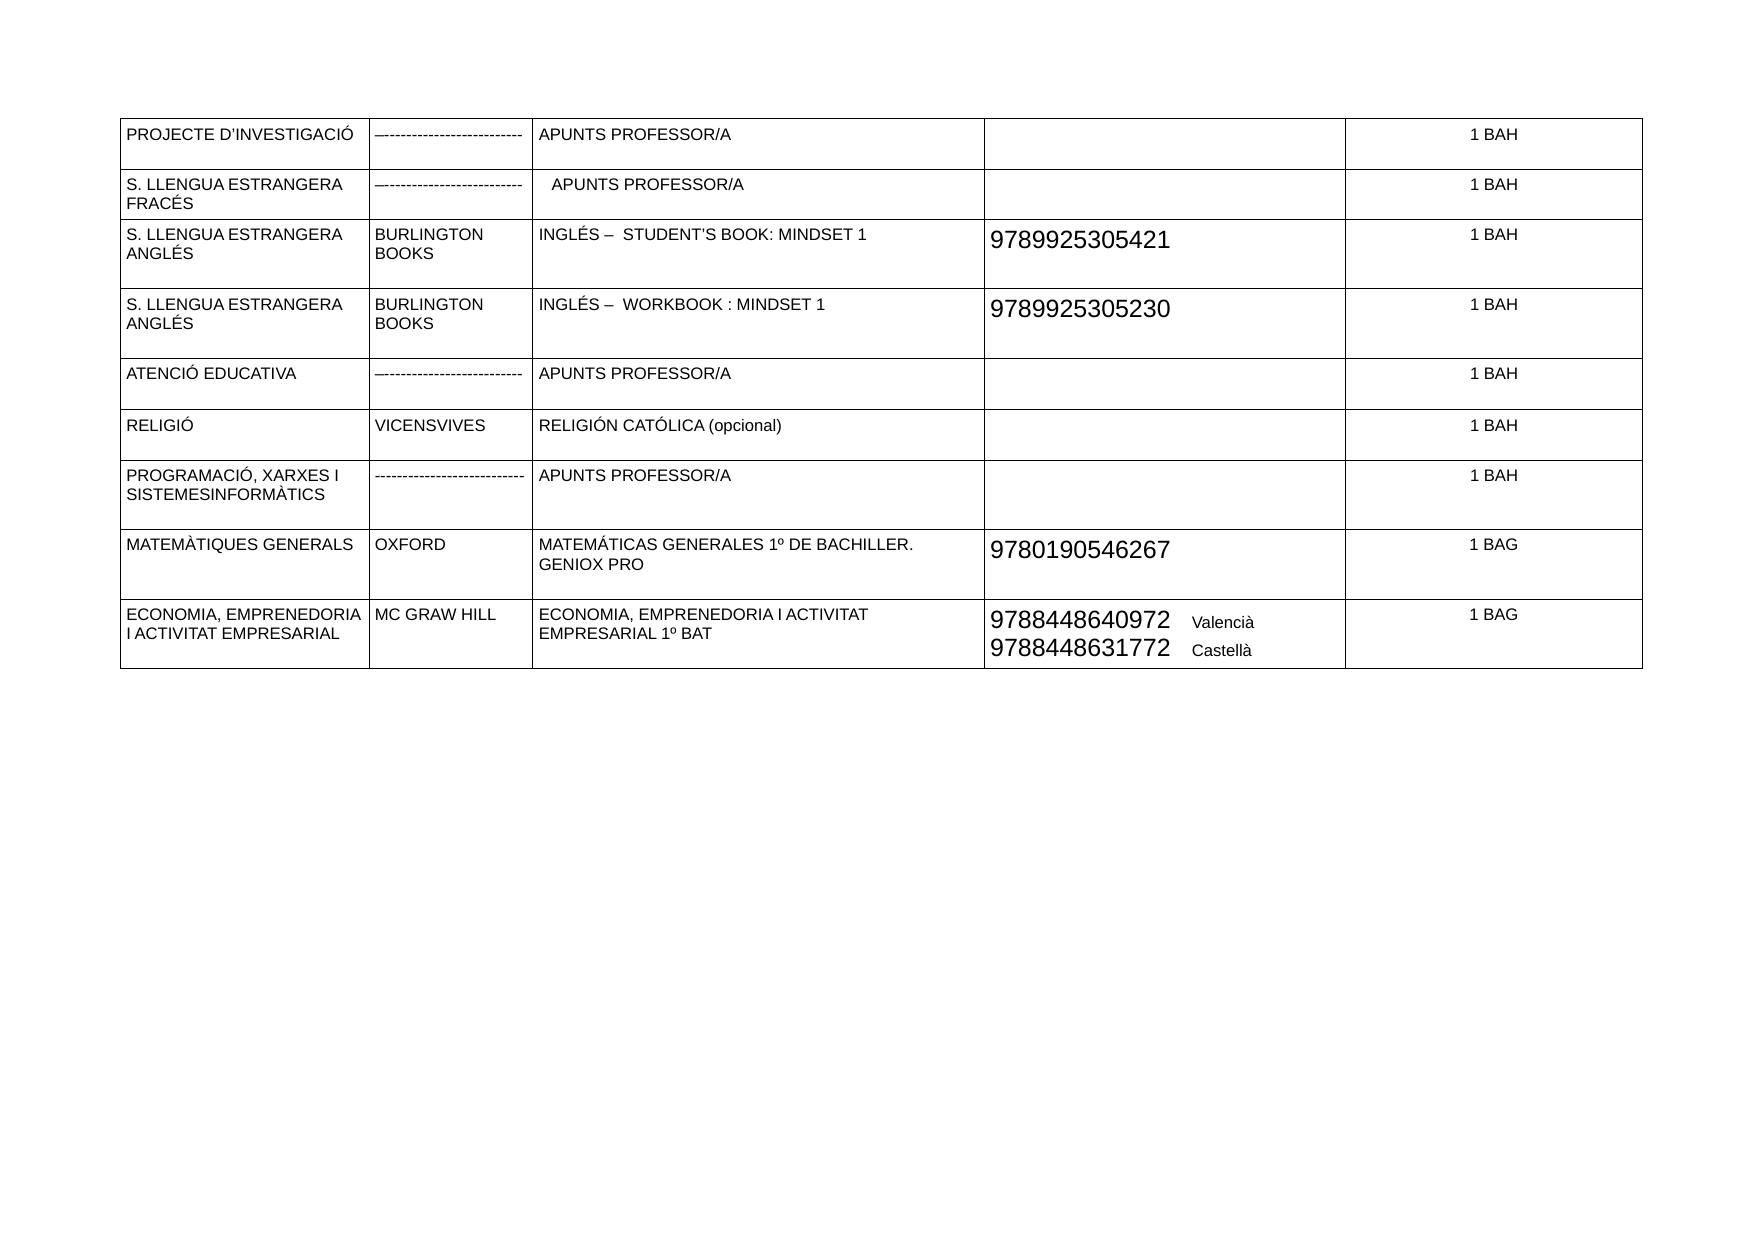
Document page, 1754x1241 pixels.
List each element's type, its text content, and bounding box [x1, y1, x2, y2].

table_cell RELIGIÓN CATÓLICA (opcional) [533, 410, 984, 459]
table_cell VICENSVIVES [370, 410, 532, 459]
table_cell S. LLENGUA ESTRANGERA FRACÉS [121, 170, 369, 219]
table_cell S. LLENGUA ESTRANGERA ANGLÉS [121, 289, 369, 358]
table_cell MATEMÁTICAS GENERALES 1º DE BACHILLER. GENIOX PRO [533, 530, 984, 598]
table_cell APUNTS PROFESSOR/A [533, 170, 984, 219]
table_cell 1 BAH [1346, 289, 1642, 358]
table_cell ECONOMIA, EMPRENEDORIA I ACTIVITAT EMPRESARIAL 1º BAT [533, 600, 984, 668]
table_cell –------------------------- [370, 170, 532, 219]
table_cell BURLINGTON BOOKS [370, 289, 532, 358]
table_cell –------------------------- [370, 359, 532, 409]
table_cell [985, 170, 1345, 219]
table_cell RELIGIÓ [121, 410, 369, 459]
table_cell BURLINGTON BOOKS [370, 220, 532, 288]
table_cell 9788448640972 Valencià 9788448631772 Castellà [985, 600, 1345, 668]
table_cell MC GRAW HILL [370, 600, 532, 668]
table_cell 1 BAG [1346, 530, 1642, 598]
table_cell OXFORD [370, 530, 532, 598]
table_cell 1 BAH [1346, 170, 1642, 219]
table_cell PROJECTE D’INVESTIGACIÓ [121, 119, 369, 168]
table_cell 1 BAH [1346, 461, 1642, 529]
table_cell 9789925305230 [985, 289, 1345, 358]
table_cell PROGRAMACIÓ, XARXES I SISTEMESINFORMÀTICS [121, 461, 369, 529]
table_cell S. LLENGUA ESTRANGERA ANGLÉS [121, 220, 369, 288]
table_cell ATENCIÓ EDUCATIVA [121, 359, 369, 409]
table_cell 1 BAG [1346, 600, 1642, 668]
table_cell APUNTS PROFESSOR/A [533, 119, 984, 168]
table_cell ECONOMIA, EMPRENEDORIA I ACTIVITAT EMPRESARIAL [121, 600, 369, 668]
table_cell 1 BAH [1346, 220, 1642, 288]
table_cell [985, 359, 1345, 409]
table_cell 9780190546267 [985, 530, 1345, 598]
table_cell APUNTS PROFESSOR/A [533, 359, 984, 409]
table_cell --------------------------- [370, 461, 532, 529]
table_cell [985, 410, 1345, 459]
table_cell MATEMÀTIQUES GENERALS [121, 530, 369, 598]
table_cell 9789925305421 [985, 220, 1345, 288]
table_cell [985, 119, 1345, 168]
table_cell 1 BAH [1346, 359, 1642, 409]
table_cell INGLÉS – STUDENT’S BOOK: MINDSET 1 [533, 220, 984, 288]
table_cell 1 BAH [1346, 119, 1642, 168]
table_cell 1 BAH [1346, 410, 1642, 459]
table_cell INGLÉS – WORKBOOK : MINDSET 1 [533, 289, 984, 358]
table_cell –------------------------- [370, 119, 532, 168]
table_cell [985, 461, 1345, 529]
table_cell APUNTS PROFESSOR/A [533, 461, 984, 529]
